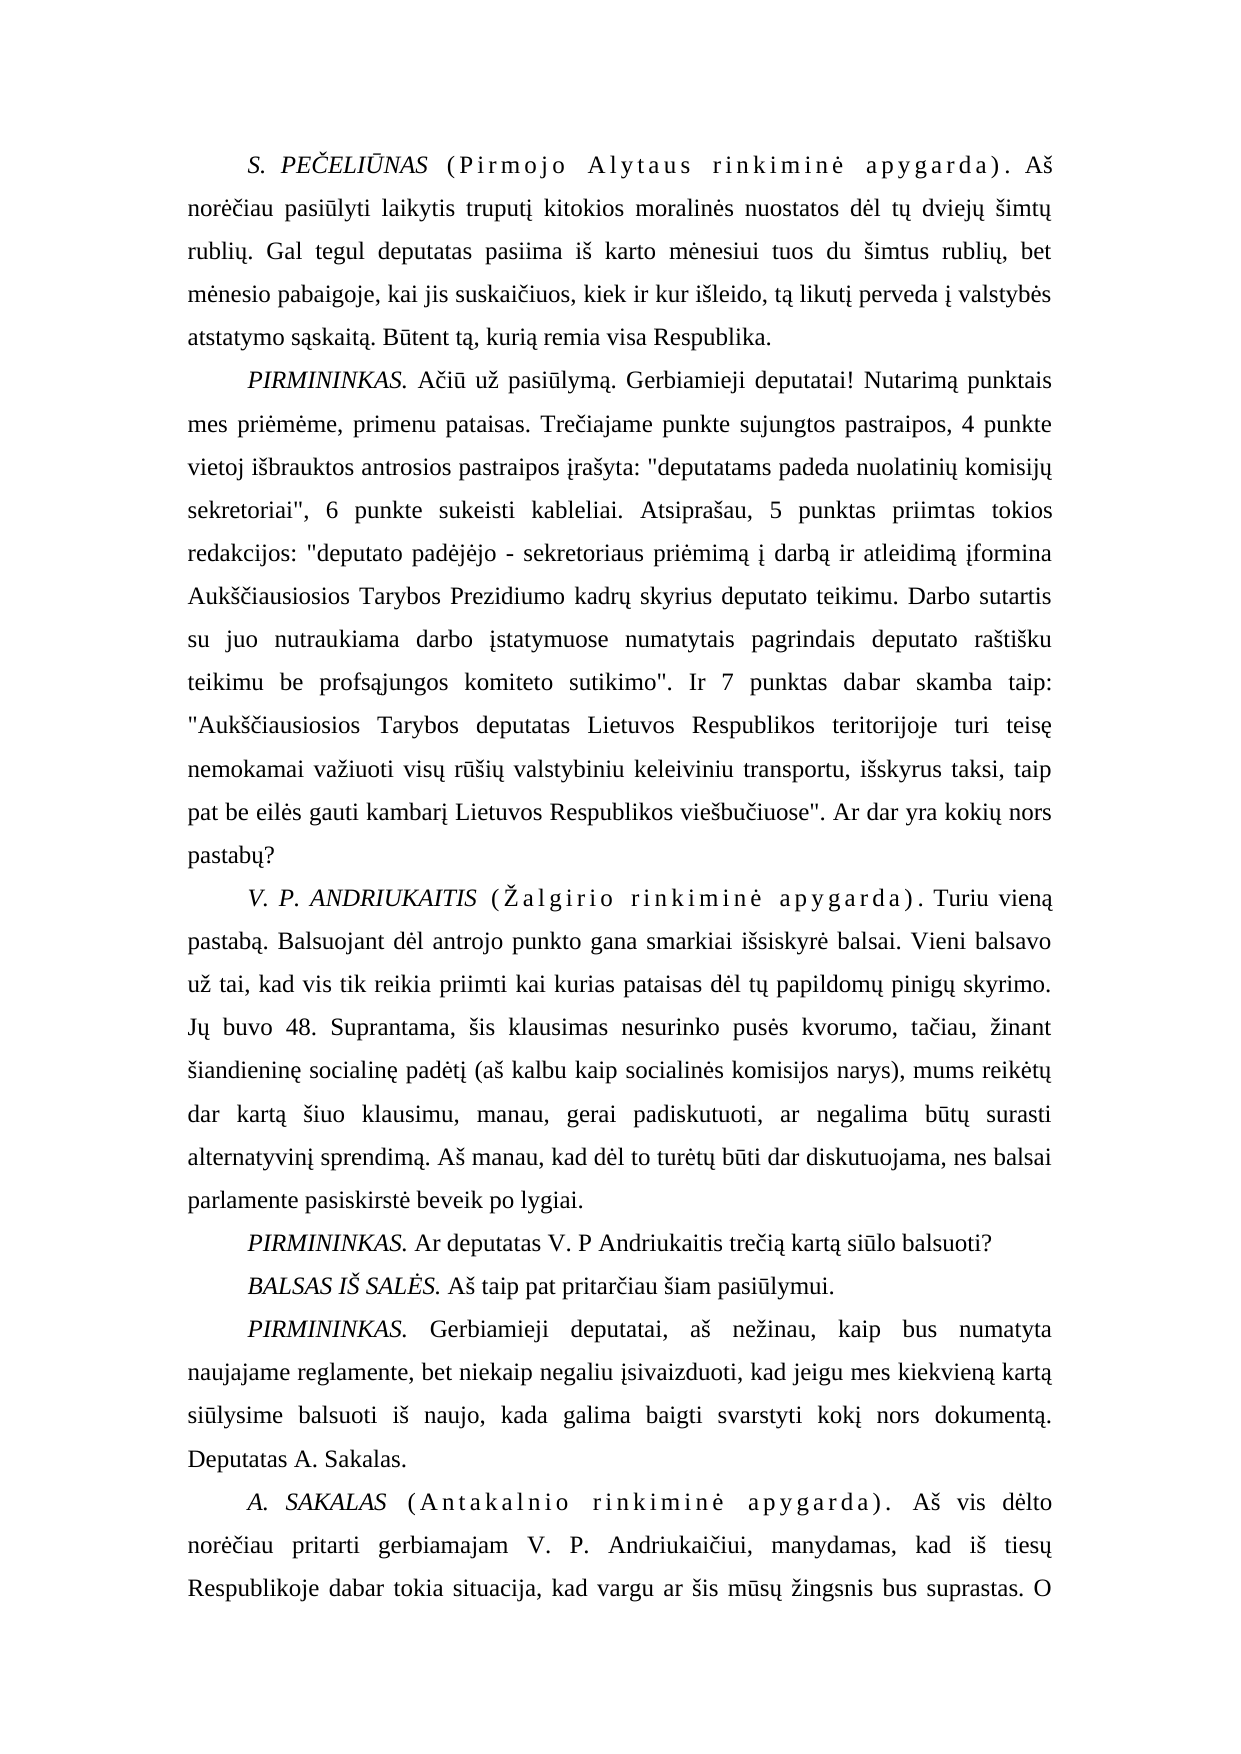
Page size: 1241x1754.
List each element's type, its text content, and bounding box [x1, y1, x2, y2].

text S. Pečeliūnas (Pirmojo Alytaus rinkiminė apygarda). Aš norėčiau pasiūlyti laikytis truputį kitokios moralinės nuostatos dėl tų dviejų šimtų rublių. Gal tegul deputatas pasiima iš karto mėnesiui tuos du šimtus rublių, bet mėnesio pabaigoje, kai jis suskaičiuos, kiek ir kur išleido, tą likutį perveda į valstybės atstatymo sąskaitą. Būtent tą, kurią remia visa Respublika. [187, 150, 1053, 351]
text A. Sakalas (Antakalnio rinkiminė apygarda). Aš vis dėlto norėčiau pritarti gerbiamajam V. P. Andriukaičiui, manydamas, kad iš tiesų Respublikoje dabar tokia situacija, kad vargu ar šis mūsų žingsnis bus suprastas. O [187, 1487, 1053, 1602]
text Pirmininkas. Ačiū už pasiūlymą. Gerbiamieji deputatai! Nutarimą punktais mes priėmėme, primenu pataisas. Trečiajame punkte sujungtos pastraipos, 4 punkte vietoj išbrauktos antrosios pastraipos įrašyta: "deputatams padeda nuolatinių komisijų sekretoriai", 6 punkte sukeisti kableliai. Atsiprašau, 5 punktas priim­tas tokios redakcijos: "deputato padėjėjo - sekretoriaus priėmimą į darbą ir atleidimą įformina Aukščiausiosios Tarybos Prezidiumo kadrų skyrius deputato teikimu. Darbo sutartis su juo nutrau­kiama darbo įstatymuose numatytais pagrindais deputato raštišku teikimu be profsąjungos komiteto sutikimo". Ir 7 punktas da­bar skamba taip: "Aukščiausiosios Tarybos deputatas Lietuvos Respublikos teritorijoje turi teisę nemokamai važiuoti visų rūšių valstybiniu keleiviniu transportu, išskyrus taksi, taip pat be eilės gauti kambarį Lietuvos Respublikos viešbučiuose". Ar dar yra kokių nors pastabų? [187, 366, 1053, 869]
text Pirmininkas. Gerbiamieji deputatai, aš nežinau, kaip bus numatyta naujajame reglamente, bet niekaip negaliu įsivaizduoti, kad jeigu mes kiekvieną kartą siūlysime balsuoti iš naujo, kada galima baigti svarstyti kokį nors dokumentą. Deputatas A. Sa­kalas. [187, 1314, 1053, 1472]
text V. P. Andriukaitis (Žalgirio rinkiminė apygarda). Turiu vieną pastabą. Balsuojant dėl antrojo punkto gana smarkiai išsiskyrė balsai. Vieni balsavo už tai, kad vis tik reikia priimti kai kurias pataisas dėl tų papildomų pinigų skyrimo. Jų buvo 48. Suprantama, šis klausimas nesurinko pusės kvorumo, tačiau, žinant šiandieninę socialinę padėtį (aš kalbu kaip socialinės komisijos narys), mums reikėtų dar kartą šiuo klausimu, manau, gerai padiskutuoti, ar negalima būtų surasti alternatyvinį sprendimą. Aš manau, kad dėl to turėtų būti dar diskutuojama, nes balsai parlamente pasiskirstė beveik po lygiai. [187, 883, 1053, 1214]
text Pirmininkas. Ar deputatas V. P Andriukaitis trečią kartą siūlo balsuoti? [187, 1228, 1053, 1257]
text Balsas iš salės. Aš taip pat pritarčiau šiam pasiūlymui. [187, 1271, 1053, 1300]
